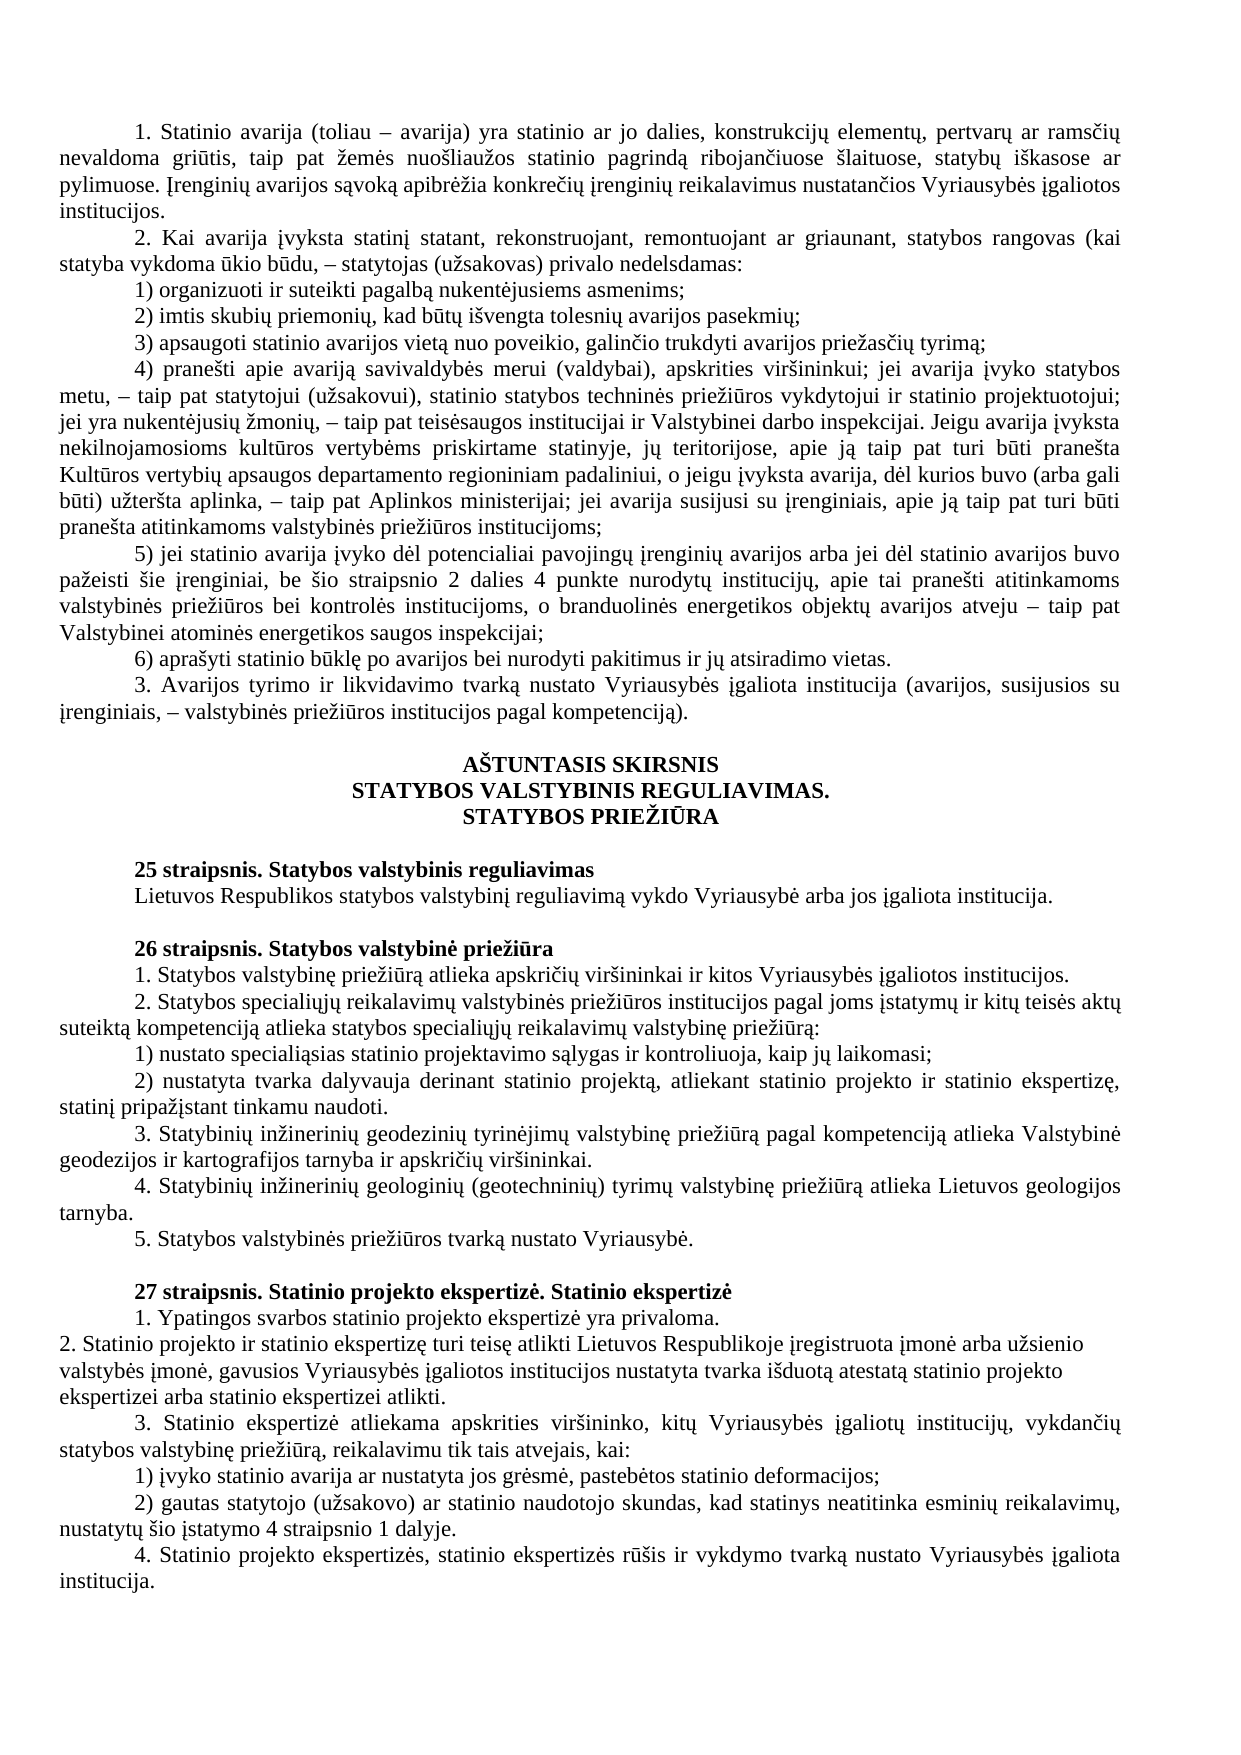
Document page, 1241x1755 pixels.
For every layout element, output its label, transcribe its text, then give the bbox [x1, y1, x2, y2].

text 27 straipsnis. Statinio projekto ekspertizė. Statinio ekspertizė [59, 1278, 1122, 1304]
text 3. Statinio ekspertizė atliekama apskrities viršininko, kitų Vyriausybės įgaliotų institucijų, vykdančių statybos valstybinę priežiūrą, reikalavimu tik tais atvejais, kai: [59, 1409, 1122, 1462]
text 1. Statinio avarija (toliau – avarija) yra statinio ar jo dalies, konstrukcijų elementų, pertvarų ar ramsčių nevaldoma griūtis, taip pat žemės nuošliaužos statinio pagrindą ribojančiuose šlaituose, statybų iškasose ar pylimuose. Įrenginių avarijos sąvoką apibrėžia konkrečių įrenginių reikalavimus nustatančios Vyriausybės įgaliotos institucijos. [59, 118, 1122, 223]
text 2. Statybos specialiųjų reikalavimų valstybinės priežiūros institucijos pagal joms įstatymų ir kitų teisės aktų suteiktą kompetenciją atlieka statybos specialiųjų reikalavimų valstybinę priežiūrą: [59, 988, 1122, 1041]
text Lietuvos Respublikos statybos valstybinį reguliavimą vykdo Vyriausybė arba jos įgaliota institucija. [59, 882, 1122, 909]
text 2. Statinio projekto ir statinio ekspertizę turi teisę atlikti Lietuvos Respublikoje įregistruota įmonė arba užsienio valstybės įmonė, gavusios Vyriausybės įgaliotos institucijos nustatyta tvarka išduotą atestatą statinio projekto ekspertizei arba statinio ekspertizei atlikti. [59, 1330, 1122, 1409]
text 3) apsaugoti statinio avarijos vietą nuo poveikio, galinčio trukdyti avarijos priežasčių tyrimą; [59, 329, 1122, 355]
text 2) imtis skubių priemonių, kad būtų išvengta tolesnių avarijos pasekmių; [59, 303, 1122, 329]
text 26 straipsnis. Statybos valstybinė priežiūra [59, 935, 1122, 961]
text 5. Statybos valstybinės priežiūros tvarką nustato Vyriausybė. [59, 1225, 1122, 1251]
text 5) jei statinio avarija įvyko dėl potencialiai pavojingų įrenginių avarijos arba jei dėl statinio avarijos buvo pažeisti šie įrenginiai, be šio straipsnio 2 dalies 4 punkte nurodytų institucijų, apie tai pranešti atitinkamoms valstybinės priežiūros bei kontrolės institucijoms, o branduolinės energetikos objektų avarijos atveju – taip pat Valstybinei atominės energetikos saugos inspekcijai; [59, 540, 1122, 645]
text STATYBOS PRIEŽIŪRA [59, 803, 1122, 830]
text 6) aprašyti statinio būklę po avarijos bei nurodyti pakitimus ir jų atsiradimo vietas. [59, 645, 1122, 672]
text 1. Ypatingos svarbos statinio projekto ekspertizė yra privaloma. [59, 1304, 1122, 1330]
text 2. Kai avarija įvyksta statinį statant, rekonstruojant, remontuojant ar griaunant, statybos rangovas (kai statyba vykdoma ūkio būdu, – statytojas (užsakovas) privalo nedelsdamas: [59, 223, 1122, 276]
text STATYBOS VALSTYBINIS reguliavimas. [59, 777, 1122, 803]
text 2) gautas statytojo (užsakovo) ar statinio naudotojo skundas, kad statinys neatitinka esminių reikalavimų, nustatytų šio įstatymo 4 straipsnio 1 dalyje. [59, 1488, 1122, 1541]
text 3. Statybinių inžinerinių geodezinių tyrinėjimų valstybinę priežiūrą pagal kompetenciją atlieka Valstybinė geodezijos ir kartografijos tarnyba ir apskričių viršininkai. [59, 1119, 1122, 1172]
text 4. Statinio projekto ekspertizės, statinio ekspertizės rūšis ir vykdymo tvarką nustato Vyriausybės įgaliota institucija. [59, 1541, 1122, 1594]
text 2) nustatyta tvarka dalyvauja derinant statinio projektą, atliekant statinio projekto ir statinio ekspertizę, statinį pripažįstant tinkamu naudoti. [59, 1067, 1122, 1119]
text 1. Statybos valstybinę priežiūrą atlieka apskričių viršininkai ir kitos Vyriausybės įgaliotos institucijos. [59, 961, 1122, 988]
text 4. Statybinių inžinerinių geologinių (geotechninių) tyrimų valstybinę priežiūrą atlieka Lietuvos geologijos tarnyba. [59, 1172, 1122, 1225]
text 4) pranešti apie avariją savivaldybės merui (valdybai), apskrities viršininkui; jei avarija įvyko statybos metu, – taip pat statytojui (užsakovui), statinio statybos techninės priežiūros vykdytojui ir statinio projektuotojui; jei yra nukentėjusių žmonių, – taip pat teisėsaugos institucijai ir Valstybinei darbo inspekcijai. Jeigu avarija įvyksta nekilnojamosioms kultūros vertybėms priskirtame statinyje, jų teritorijose, apie ją taip pat turi būti pranešta Kultūros vertybių apsaugos departamento regioniniam padaliniui, o jeigu įvyksta avarija, dėl kurios buvo (arba gali būti) užteršta aplinka, – taip pat Aplinkos ministerijai; jei avarija susijusi su įrenginiais, apie ją taip pat turi būti pranešta atitinkamoms valstybinės priežiūros institucijoms; [59, 355, 1122, 540]
text 1) nustato specialiąsias statinio projektavimo sąlygas ir kontroliuoja, kaip jų laikomasi; [59, 1041, 1122, 1067]
text 3. Avarijos tyrimo ir likvidavimo tvarką nustato Vyriausybės įgaliota institucija (avarijos, susijusios su įrenginiais, – valstybinės priežiūros institucijos pagal kompetenciją). [59, 672, 1122, 724]
text 1) organizuoti ir suteikti pagalbą nukentėjusiems asmenims; [59, 276, 1122, 303]
text 25 straipsnis. Statybos valstybinis reguliavimas [59, 856, 1122, 882]
text 1) įvyko statinio avarija ar nustatyta jos grėsmė, pastebėtos statinio deformacijos; [59, 1462, 1122, 1488]
text AšTUntasis SKIRSNIS [59, 751, 1122, 777]
